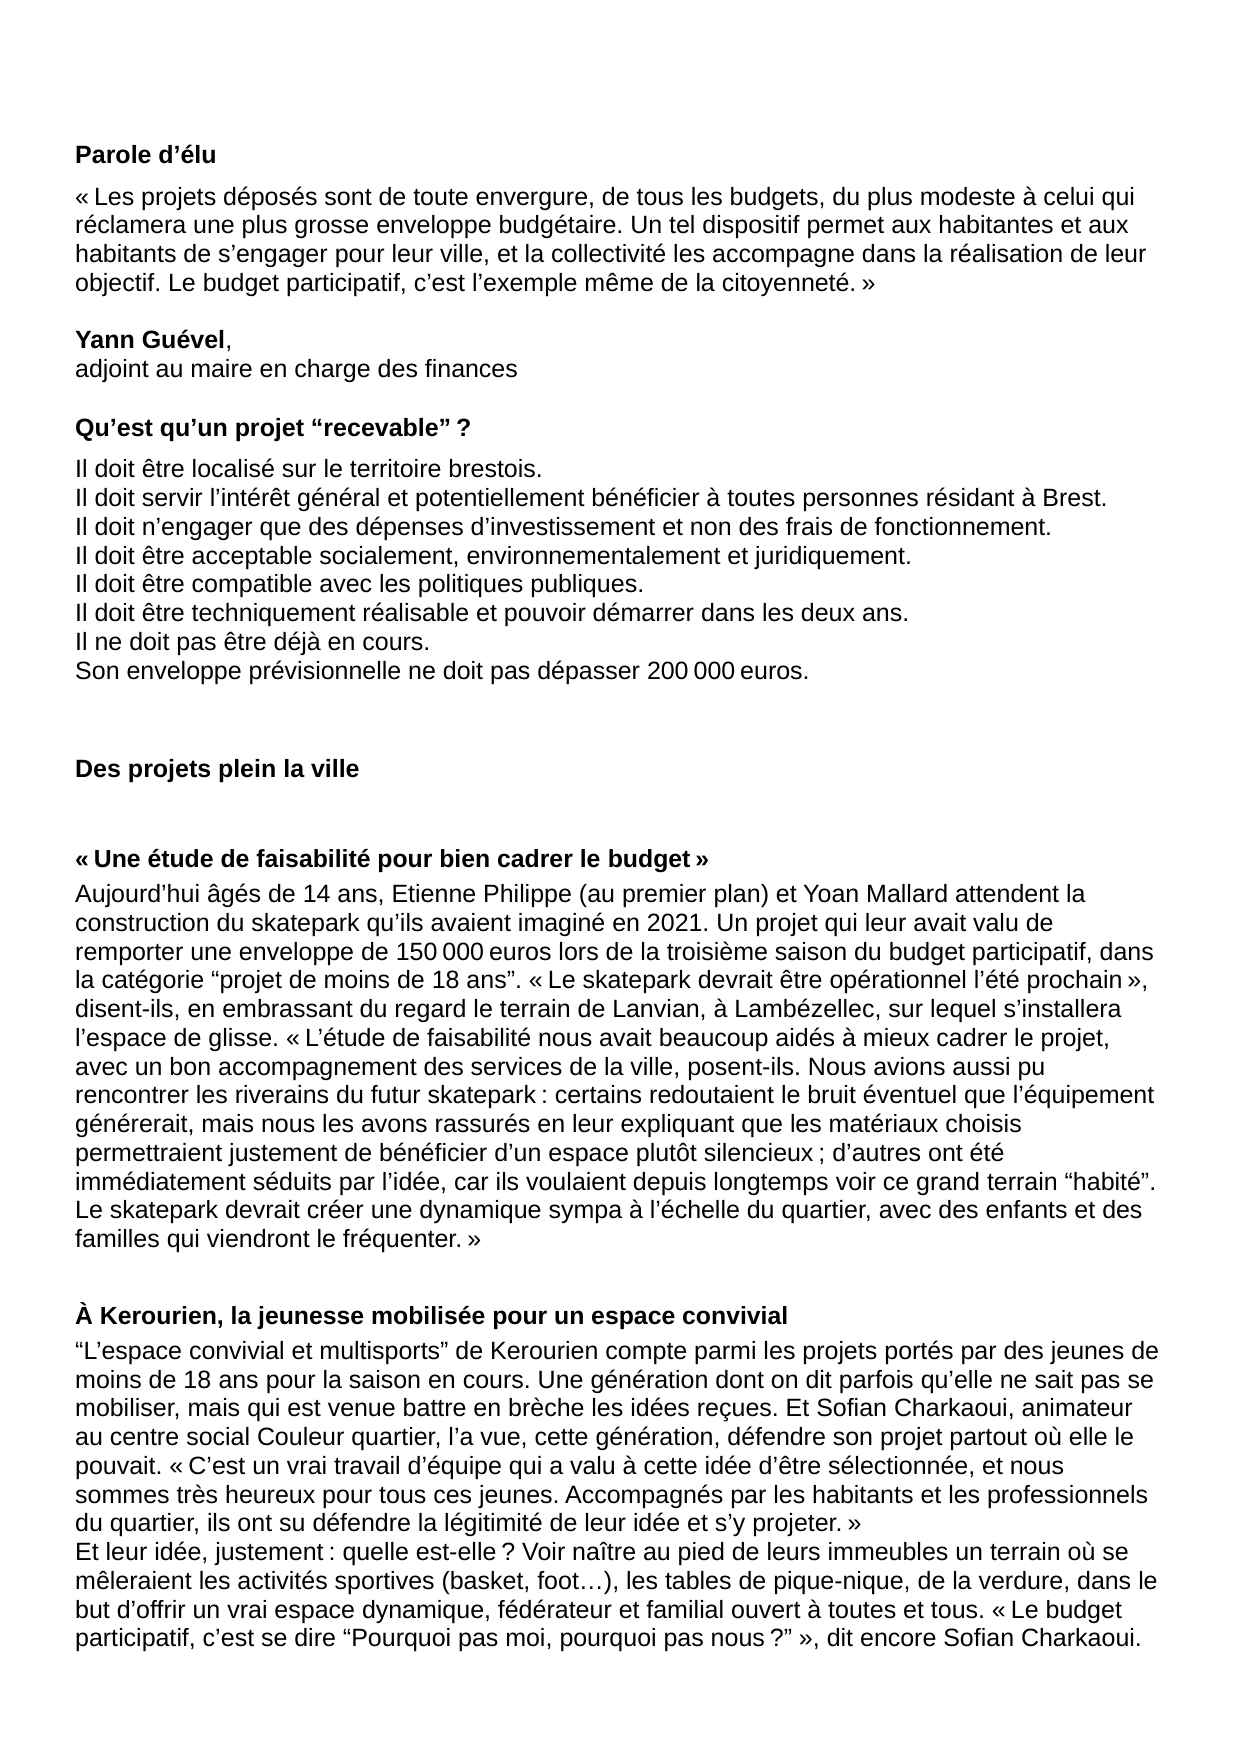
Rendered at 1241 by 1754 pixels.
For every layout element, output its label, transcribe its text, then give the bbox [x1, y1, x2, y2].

text Il doit être acceptable socialement, environnementalement et juridiquement. [75, 541, 1166, 569]
text Il doit n’engager que des dépenses d’investissement et non des frais de fonctionnement. [75, 512, 1166, 541]
text Il doit servir l’intérêt général et potentiellement bénéficier à toutes personnes résidant à Brest. [75, 483, 1166, 512]
text adjoint au maire en charge des finances [75, 354, 1166, 383]
subtitle À Kerourien, la jeunesse mobilisée pour un espace convivial [75, 1301, 1165, 1330]
subtitle « Une étude de faisabilité pour bien cadrer le budget » [75, 844, 1165, 873]
text Son enveloppe prévisionnelle ne doit pas dépasser 200 000 euros. [75, 656, 1166, 684]
text Yann Guével, [75, 325, 1166, 354]
subtitle Qu’est qu’un projet “recevable” ? [75, 413, 1165, 442]
subtitle Parole d’élu [75, 140, 1165, 169]
text Il doit être techniquement réalisable et pouvoir démarrer dans les deux ans. [75, 598, 1166, 627]
text Il doit être localisé sur le territoire brestois. [75, 454, 1166, 483]
text Il ne doit pas être déjà en cours. [75, 627, 1166, 656]
text “L’espace convivial et multisports” de Kerourien compte parmi les projets portés par des jeunes de moins de 18 ans pour la saison en cours. Une génération dont on dit parfois qu’elle ne sait pas se mobiliser, mais qui est venue battre en brèche les idées reçues. Et Sofian Charkaoui, animateur au centre social Couleur quartier, l’a vue, cette génération, défendre son projet partout où elle le pouvait. « C’est un vrai travail d’équipe qui a valu à cette idée d’être sélectionnée, et nous sommes très heureux pour tous ces jeunes. Accompagnés par les habitants et les professionnels du quartier, ils ont su défendre la légitimité de leur idée et s’y projeter. » [75, 1336, 1166, 1537]
subtitle Des projets plein la ville [75, 754, 1165, 783]
text « Les projets déposés sont de toute envergure, de tous les budgets, du plus modeste à celui qui réclamera une plus grosse enveloppe budgétaire. Un tel dispositif permet aux habitantes et aux habitants de s’engager pour leur ville, et la collectivité les accompagne dans la réalisation de leur objectif. Le budget participatif, c’est l’exemple même de la citoyenneté. » [75, 181, 1166, 296]
text Et leur idée, justement : quelle est-elle ? Voir naître au pied de leurs immeubles un terrain où se mêleraient les activités sportives (basket, foot…), les tables de pique-nique, de la verdure, dans le but d’offrir un vrai espace dynamique, fédérateur et familial ouvert à toutes et tous. « Le budget participatif, c’est se dire “Pourquoi pas moi, pourquoi pas nous ?” », dit encore Sofian Charkaoui. [75, 1537, 1166, 1652]
text Aujourd’hui âgés de 14 ans, Etienne Philippe (au premier plan) et Yoan Mallard attendent la construction du skatepark qu’ils avaient imaginé en 2021. Un projet qui leur avait valu de remporter une enveloppe de 150 000 euros lors de la troisième saison du budget participatif, dans la catégorie “projet de moins de 18 ans”. « Le skatepark devrait être opérationnel l’été prochain », disent-ils, en embrassant du regard le terrain de Lanvian, à Lambézellec, sur lequel s’installera l’espace de glisse. « L’étude de faisabilité nous avait beaucoup aidés à mieux cadrer le projet, avec un bon accompagnement des services de la ville, posent-ils. Nous avions aussi pu rencontrer les riverains du futur skatepark : certains redoutaient le bruit éventuel que l’équipement générerait, mais nous les avons rassurés en leur expliquant que les matériaux choisis permettraient justement de bénéficier d’un espace plutôt silencieux ; d’autres ont été immédiatement séduits par l’idée, car ils voulaient depuis longtemps voir ce grand terrain “habité”. Le skatepark devrait créer une dynamique sympa à l’échelle du quartier, avec des enfants et des familles qui viendront le fréquenter. » [75, 879, 1166, 1253]
text Il doit être compatible avec les politiques publiques. [75, 569, 1166, 598]
